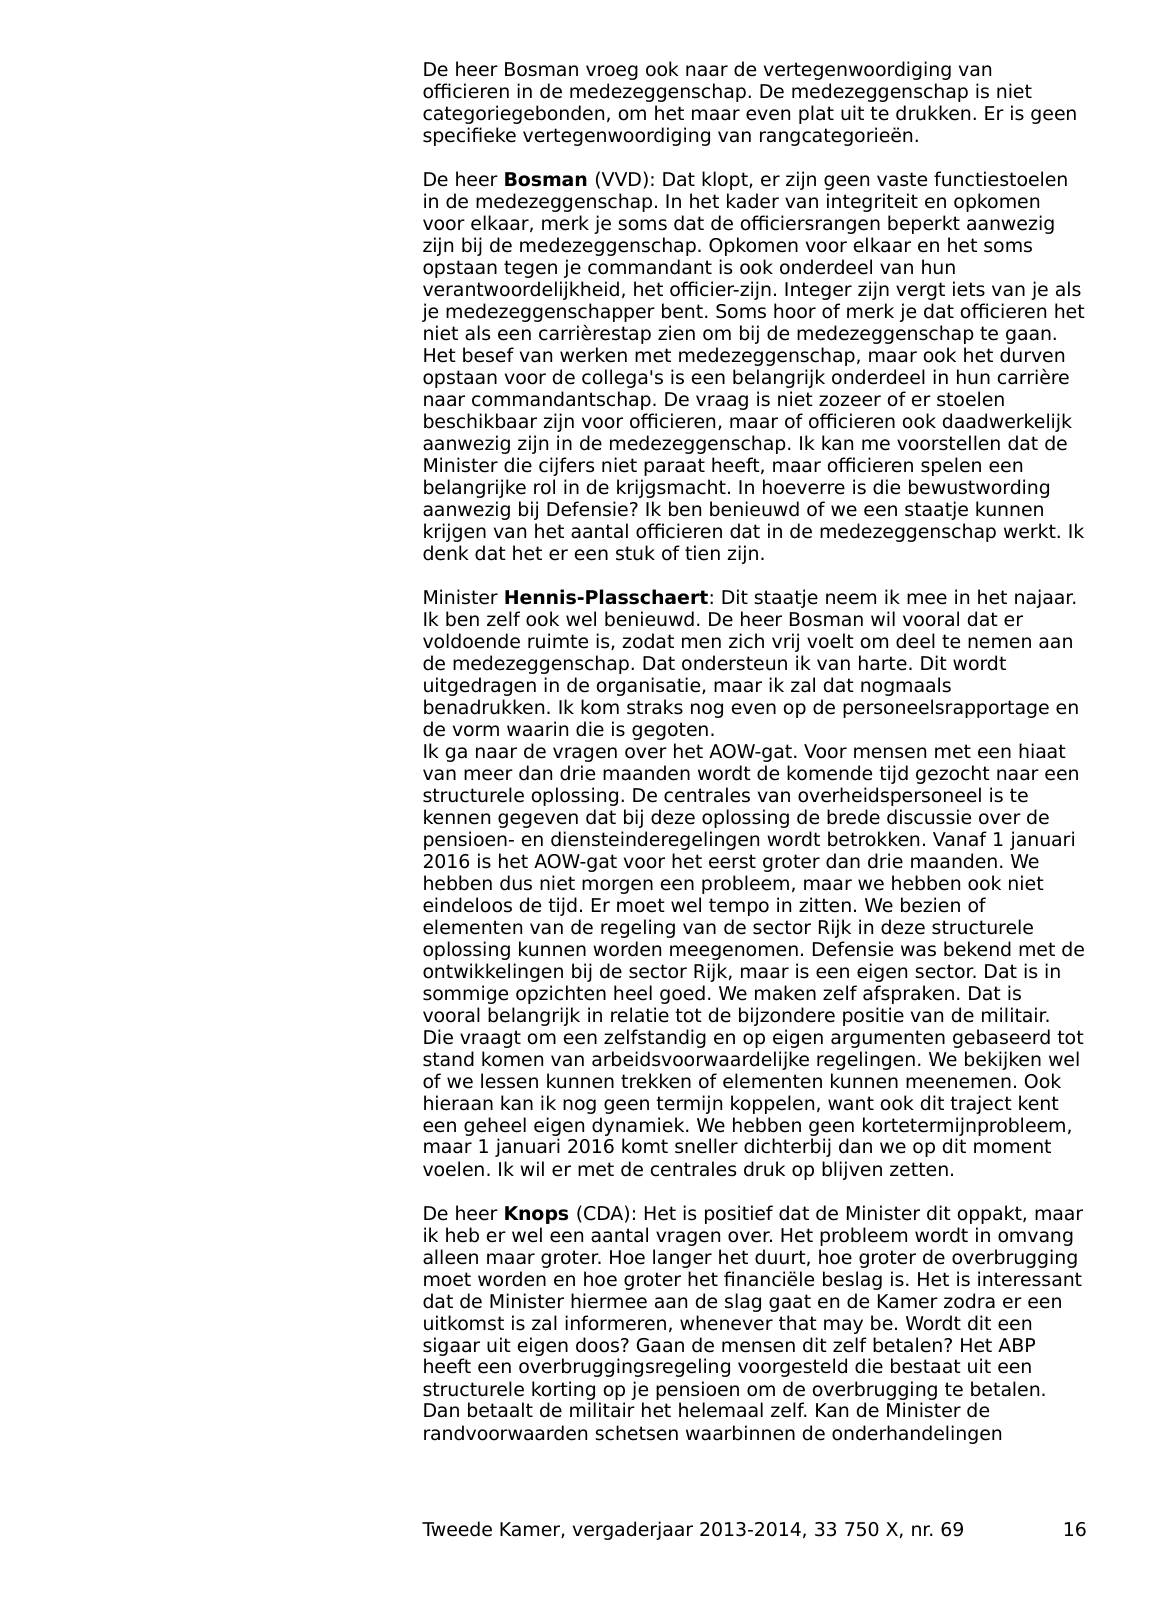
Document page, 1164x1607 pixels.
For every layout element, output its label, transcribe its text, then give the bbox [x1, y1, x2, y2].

text De heer Bosman vroeg ook naar de vertegenwoordiging van officieren in de medezeggenschap. De medezeggenschap is niet categoriegebonden, om het maar even plat uit te drukken. Er is geen specifieke vertegenwoordiging van rangcategorieën. [422, 59, 1087, 147]
text Ik ga naar de vragen over het AOW-gat. Voor mensen met een hiaat van meer dan drie maanden wordt de komende tijd gezocht naar een structurele oplossing. De centrales van overheidspersoneel is te kennen gegeven dat bij deze oplossing de brede discussie over de pensioen- en diensteinderegelingen wordt betrokken. Vanaf 1 januari 2016 is het AOW-gat voor het eerst groter dan drie maanden. We hebben dus niet morgen een probleem, maar we hebben ook niet eindeloos de tijd. Er moet wel tempo in zitten. We bezien of elementen van de regeling van de sector Rijk in deze structurele oplossing kunnen worden meegenomen. Defensie was bekend met de ontwikkelingen bij de sector Rijk, maar is een eigen sector. Dat is in sommige opzichten heel goed. We maken zelf afspraken. Dat is vooral belangrijk in relatie tot de bijzondere positie van de militair. Die vraagt om een zelfstandig en op eigen argumenten gebaseerd tot stand komen van arbeidsvoorwaardelijke regelingen. We bekijken wel of we lessen kunnen trekken of elementen kunnen meenemen. Ook hieraan kan ik nog geen termijn koppelen, want ook dit traject kent een geheel eigen dynamiek. We hebben geen kortetermijnprobleem, maar 1 januari 2016 komt sneller dichterbij dan we op dit moment voelen. Ik wil er met de centrales druk op blijven zetten. [422, 741, 1087, 1180]
text Minister Hennis-Plasschaert: Dit staatje neem ik mee in het najaar. Ik ben zelf ook wel benieuwd. De heer Bosman wil vooral dat er voldoende ruimte is, zodat men zich vrij voelt om deel te nemen aan de medezeggenschap. Dat ondersteun ik van harte. Dit wordt uitgedragen in de organisatie, maar ik zal dat nogmaals benadrukken. Ik kom straks nog even op de personeelsrapportage en de vorm waarin die is gegoten. [422, 587, 1087, 741]
text De heer Bosman (VVD): Dat klopt, er zijn geen vaste functiestoelen in de medezeggenschap. In het kader van integriteit en opkomen voor elkaar, merk je soms dat de officiersrangen beperkt aanwezig zijn bij de medezeggenschap. Opkomen voor elkaar en het soms opstaan tegen je commandant is ook onderdeel van hun verantwoordelijkheid, het officier-zijn. Integer zijn vergt iets van je als je medezeggenschapper bent. Soms hoor of merk je dat officieren het niet als een carrièrestap zien om bij de medezeggenschap te gaan. Het besef van werken met medezeggenschap, maar ook het durven opstaan voor de collega's is een belangrijk onderdeel in hun carrière naar commandantschap. De vraag is niet zozeer of er stoelen beschikbaar zijn voor officieren, maar of officieren ook daadwerkelijk aanwezig zijn in de medezeggenschap. Ik kan me voorstellen dat de Minister die cijfers niet paraat heeft, maar officieren spelen een belangrijke rol in de krijgsmacht. In hoeverre is die bewustwording aanwezig bij Defensie? Ik ben benieuwd of we een staatje kunnen krijgen van het aantal officieren dat in de medezeggenschap werkt. Ik denk dat het er een stuk of tien zijn. [422, 169, 1087, 565]
text De heer Knops (CDA): Het is positief dat de Minister dit oppakt, maar ik heb er wel een aantal vragen over. Het probleem wordt in omvang alleen maar groter. Hoe langer het duurt, hoe groter de overbrugging moet worden en hoe groter het financiële beslag is. Het is interessant dat de Minister hiermee aan de slag gaat en de Kamer zodra er een uitkomst is zal informeren, whenever that may be. Wordt dit een sigaar uit eigen doos? Gaan de mensen dit zelf betalen? Het ABP heeft een overbruggingsregeling voorgesteld die bestaat uit een structurele korting op je pensioen om de overbrugging te betalen. Dan betaalt de militair het helemaal zelf. Kan de Minister de randvoorwaarden schetsen waarbinnen de onderhandelingen [422, 1203, 1087, 1444]
